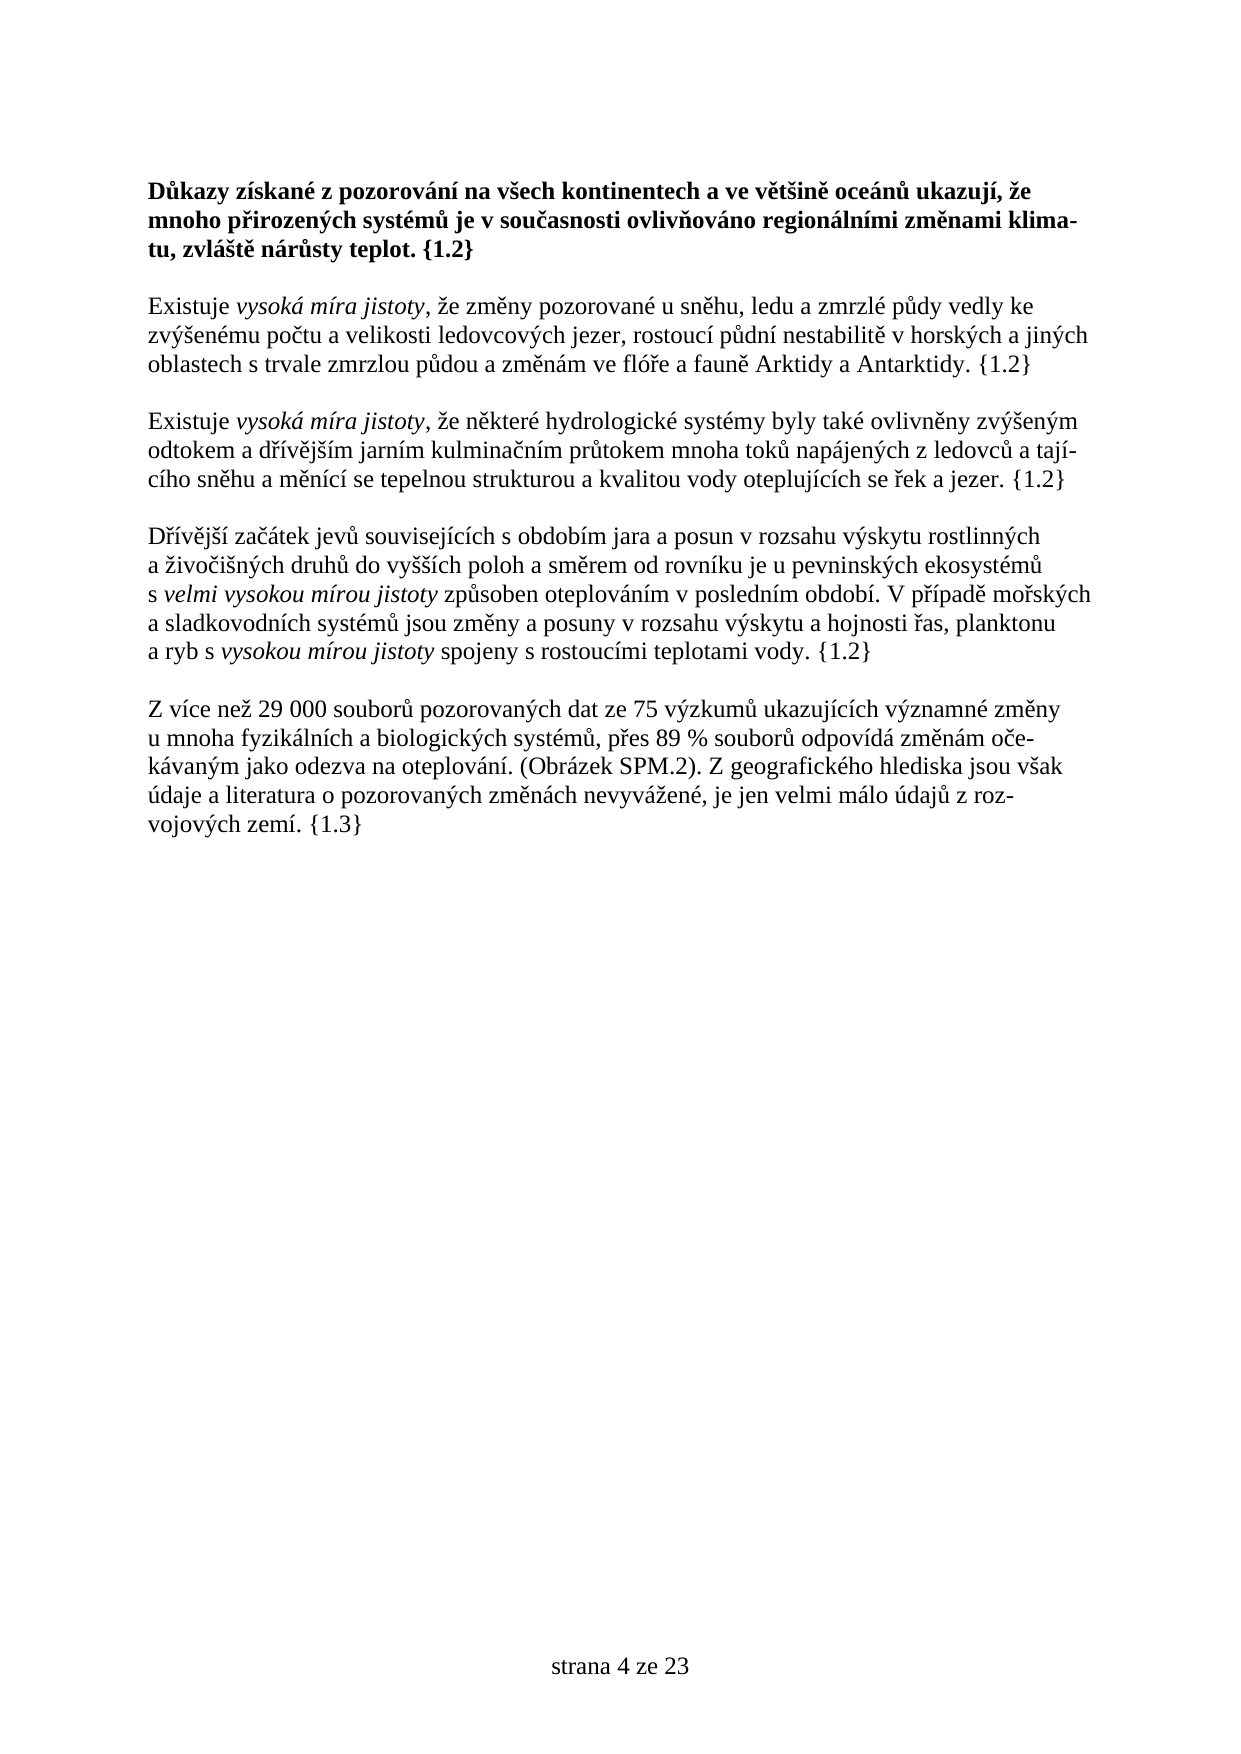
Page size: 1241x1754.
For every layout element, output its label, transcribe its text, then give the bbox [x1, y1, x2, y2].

text Existuje vysoká míra jistoty, že některé hydrologické systémy byly také ovlivněny zvýšeným odtokem a dřívějším jarním kulminačním průtokem mnoha toků napájených z ledovců a tají­cího sněhu a měnící se tepelnou strukturou a kvalitou vody oteplujících se řek a jezer. {1.2} [148, 406, 1092, 493]
text Z více než 29 000 souborů pozorovaných dat ze 75 výzkumů ukazujících významné změny u mnoha fyzikálních a biologických systémů, přes 89 % souborů odpovídá změnám oče­kávaným jako odezva na oteplování. (Obrázek SPM.2). Z geografického hlediska jsou však údaje a literatura o pozorovaných změnách nevyvážené, je jen velmi málo údajů z roz­vojových zemí. {1.3} [148, 694, 1092, 838]
text Důkazy získané z pozorování na všech kontinentech a ve většině oceánů ukazují, že mnoho přirozených systémů je v současnosti ovlivňováno regionálními změnami klima­tu, zvláště nárůsty teplot. {1.2} [148, 176, 1092, 263]
text Dřívější začátek jevů souvisejících s obdobím jara a posun v rozsahu výskytu rostlinných a živočišných druhů do vyšších poloh a směrem od rovníku je u pevninských ekosystémů s velmi vysokou mírou jistoty způsoben oteplováním v posledním období. V případě mořských a sladkovodních systémů jsou změny a posuny v rozsahu výskytu a hojnosti řas, planktonu a ryb s vysokou mírou jistoty spojeny s rostoucími teplotami vody. {1.2} [148, 521, 1092, 665]
text Existuje vysoká míra jistoty, že změny pozorované u sněhu, ledu a zmrzlé půdy vedly ke zvýšenému počtu a velikosti ledovcových jezer, rostoucí půdní nestabilitě v horských a jiných oblastech s trvale zmrzlou půdou a změnám ve flóře a fauně Arktidy a Antarktidy. {1.2} [148, 291, 1092, 378]
